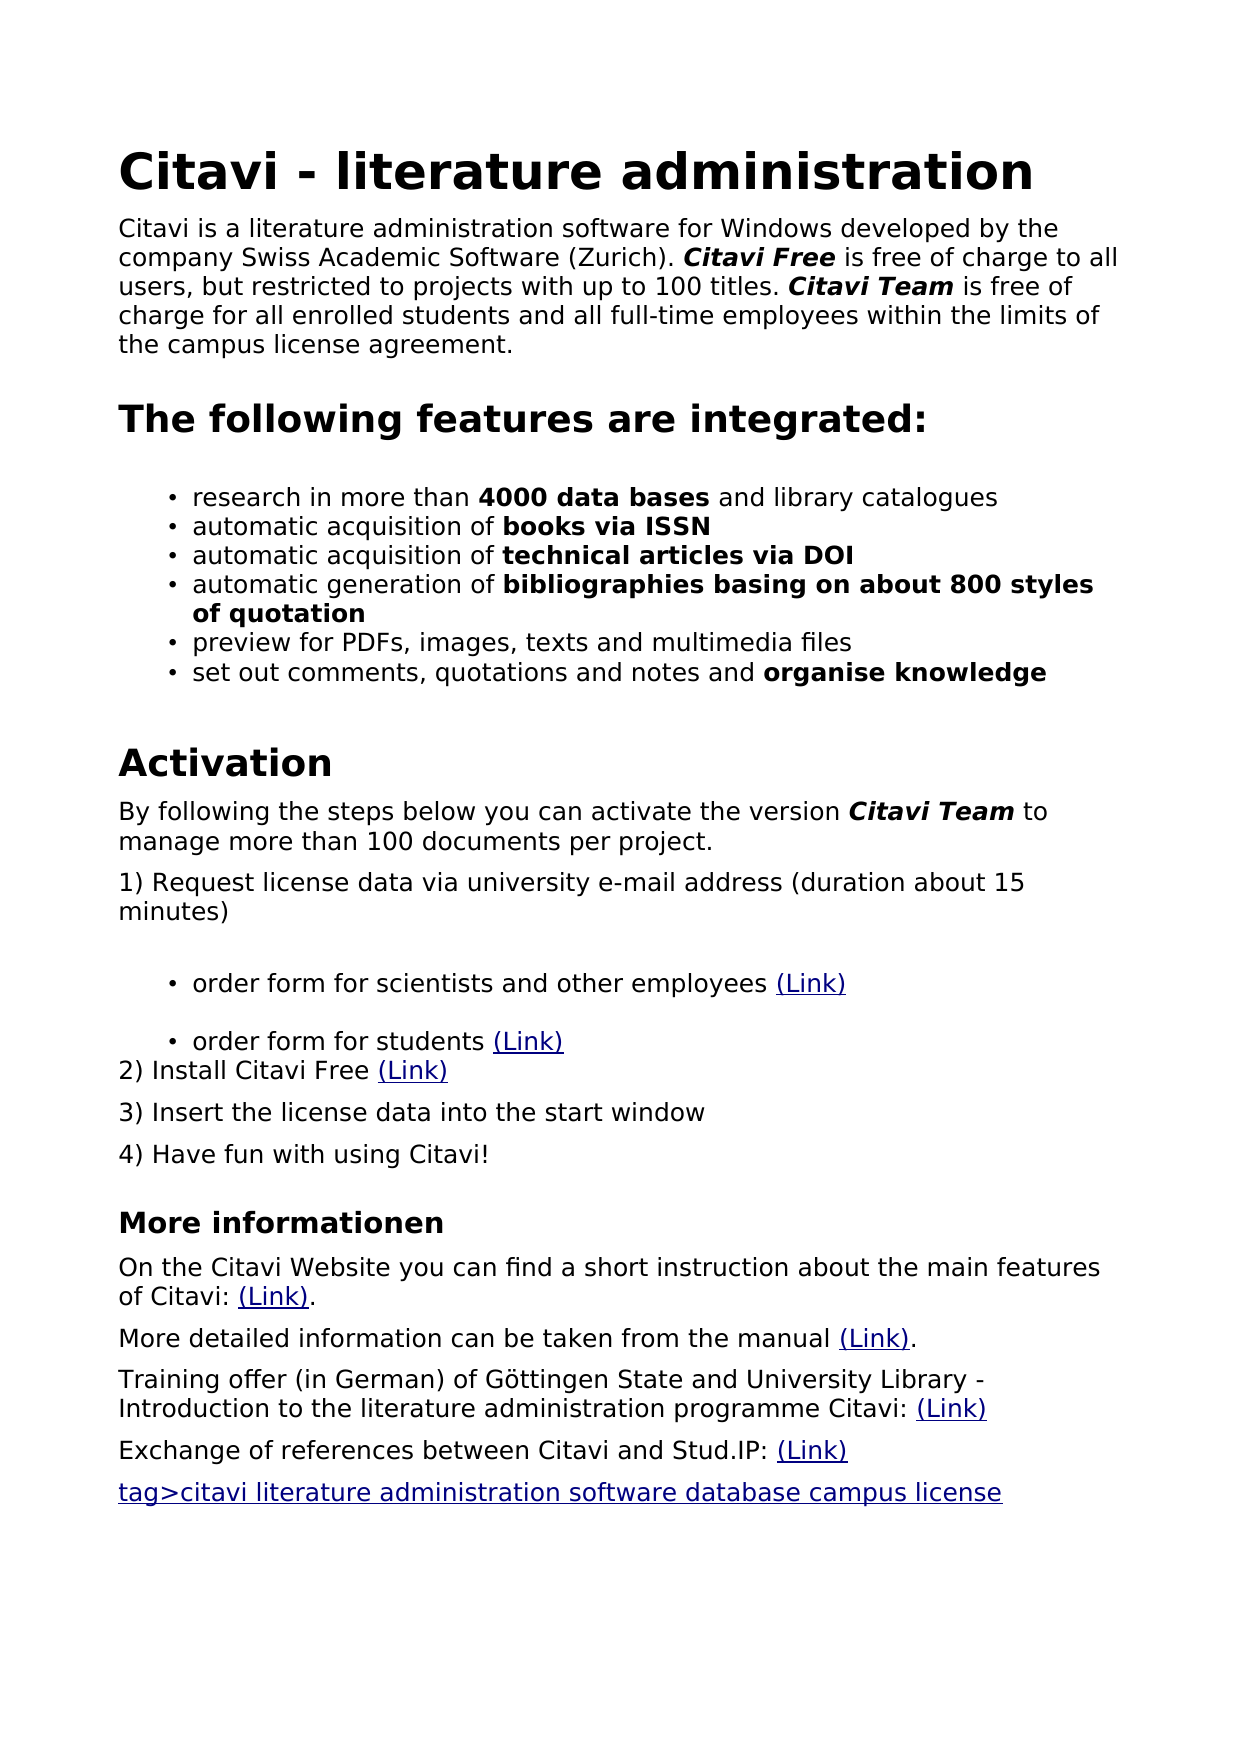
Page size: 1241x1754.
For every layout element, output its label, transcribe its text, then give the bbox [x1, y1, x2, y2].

subtitle Citavi - literature administration [118, 143, 1122, 201]
list research in more than 4000 data bases and library catalogues [177, 483, 1122, 512]
text Training offer (in German) of Göttingen State and University Library - Introduction to the literature administration programme Citavi: (Link) [118, 1366, 1122, 1424]
text Exchange of references between Citavi and Stud.IP: (Link) [118, 1436, 1122, 1466]
subtitle The following features are integrated: [118, 397, 1122, 441]
list order form for scientists and other employees (Link) [177, 969, 1122, 998]
subtitle Activation [118, 741, 1122, 785]
text 1) Request license data via university e-mail address (duration about 15 minutes) [118, 868, 1122, 927]
list automatic acquisition of technical articles via DOI [177, 541, 1122, 570]
text 2) Install Citavi Free (Link) [118, 1057, 1122, 1086]
list preview for PDFs, images, texts and multimedia files [177, 629, 1122, 658]
list automatic generation of bibliographies basing on about 800 styles of quotation [177, 570, 1122, 629]
list automatic acquisition of books via ISSN [177, 512, 1122, 541]
text By following the steps below you can activate the version Citavi Team to manage more than 100 documents per project. [118, 798, 1122, 856]
list set out comments, quotations and notes and organise knowledge [177, 658, 1122, 687]
text More detailed information can be taken from the manual (Link). [118, 1324, 1122, 1353]
text tag>citavi literature administration software database campus license [118, 1478, 1122, 1507]
text 4) Have fun with using Citavi! [118, 1140, 1122, 1169]
text 3) Insert the license data into the start window [118, 1098, 1122, 1127]
list order form for students (Link) [177, 1027, 1122, 1057]
text On the Citavi Website you can find a short instruction about the main features of Citavi: (Link). [118, 1253, 1122, 1311]
subtitle More informationen [118, 1207, 1122, 1241]
text Citavi is a literature administration software for Windows developed by the company Swiss Academic Software (Zurich). Citavi Free is free of charge to all users, but restricted to projects with up to 100 titles. Citavi Team is free of charge for all enrolled students and all full-time employees within the limits of the campus license agreement. [118, 214, 1122, 360]
